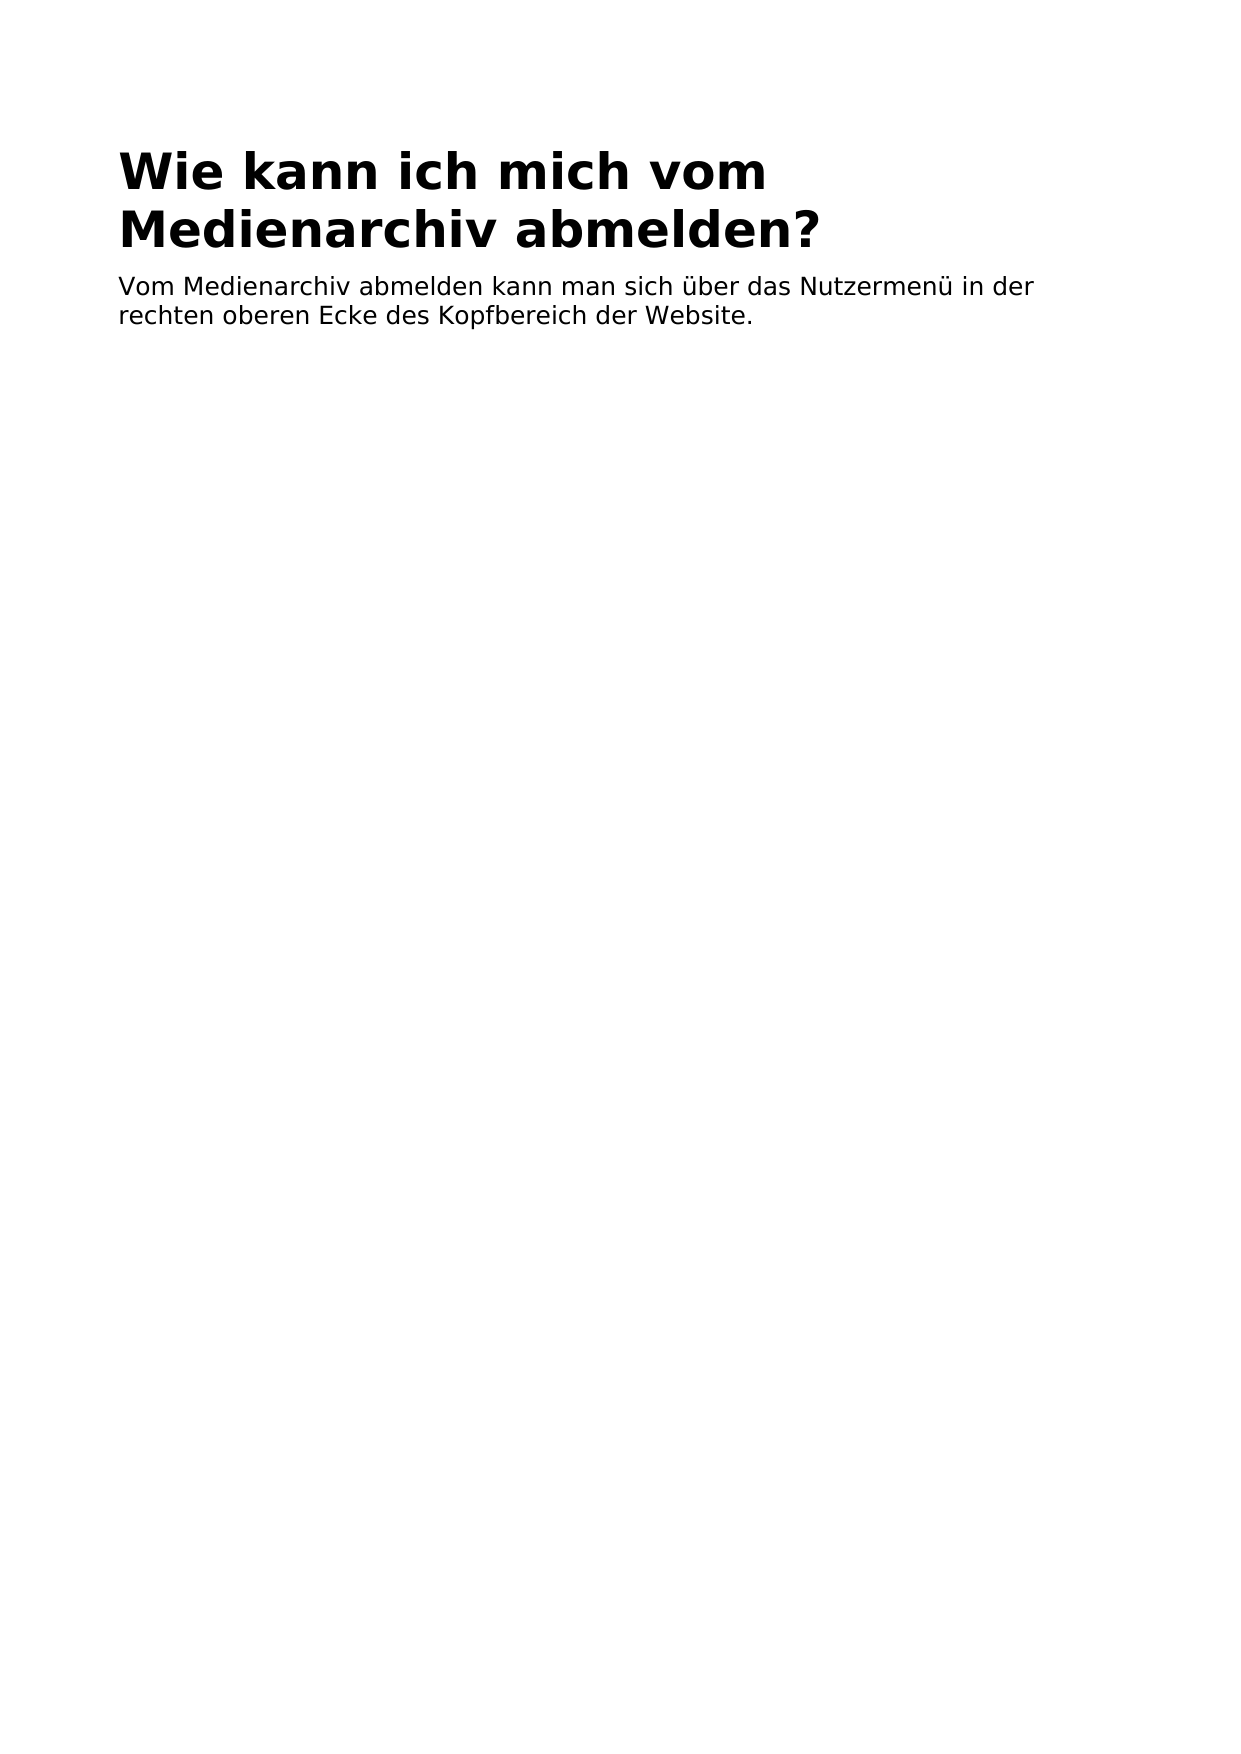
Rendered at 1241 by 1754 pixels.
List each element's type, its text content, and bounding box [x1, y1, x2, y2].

text Vom Medienarchiv abmelden kann man sich über das Nutzermenü in der rechten oberen Ecke des Kopfbereich der Website. [118, 272, 1122, 330]
subtitle Wie kann ich mich vom Medienarchiv abmelden? [118, 143, 1122, 259]
